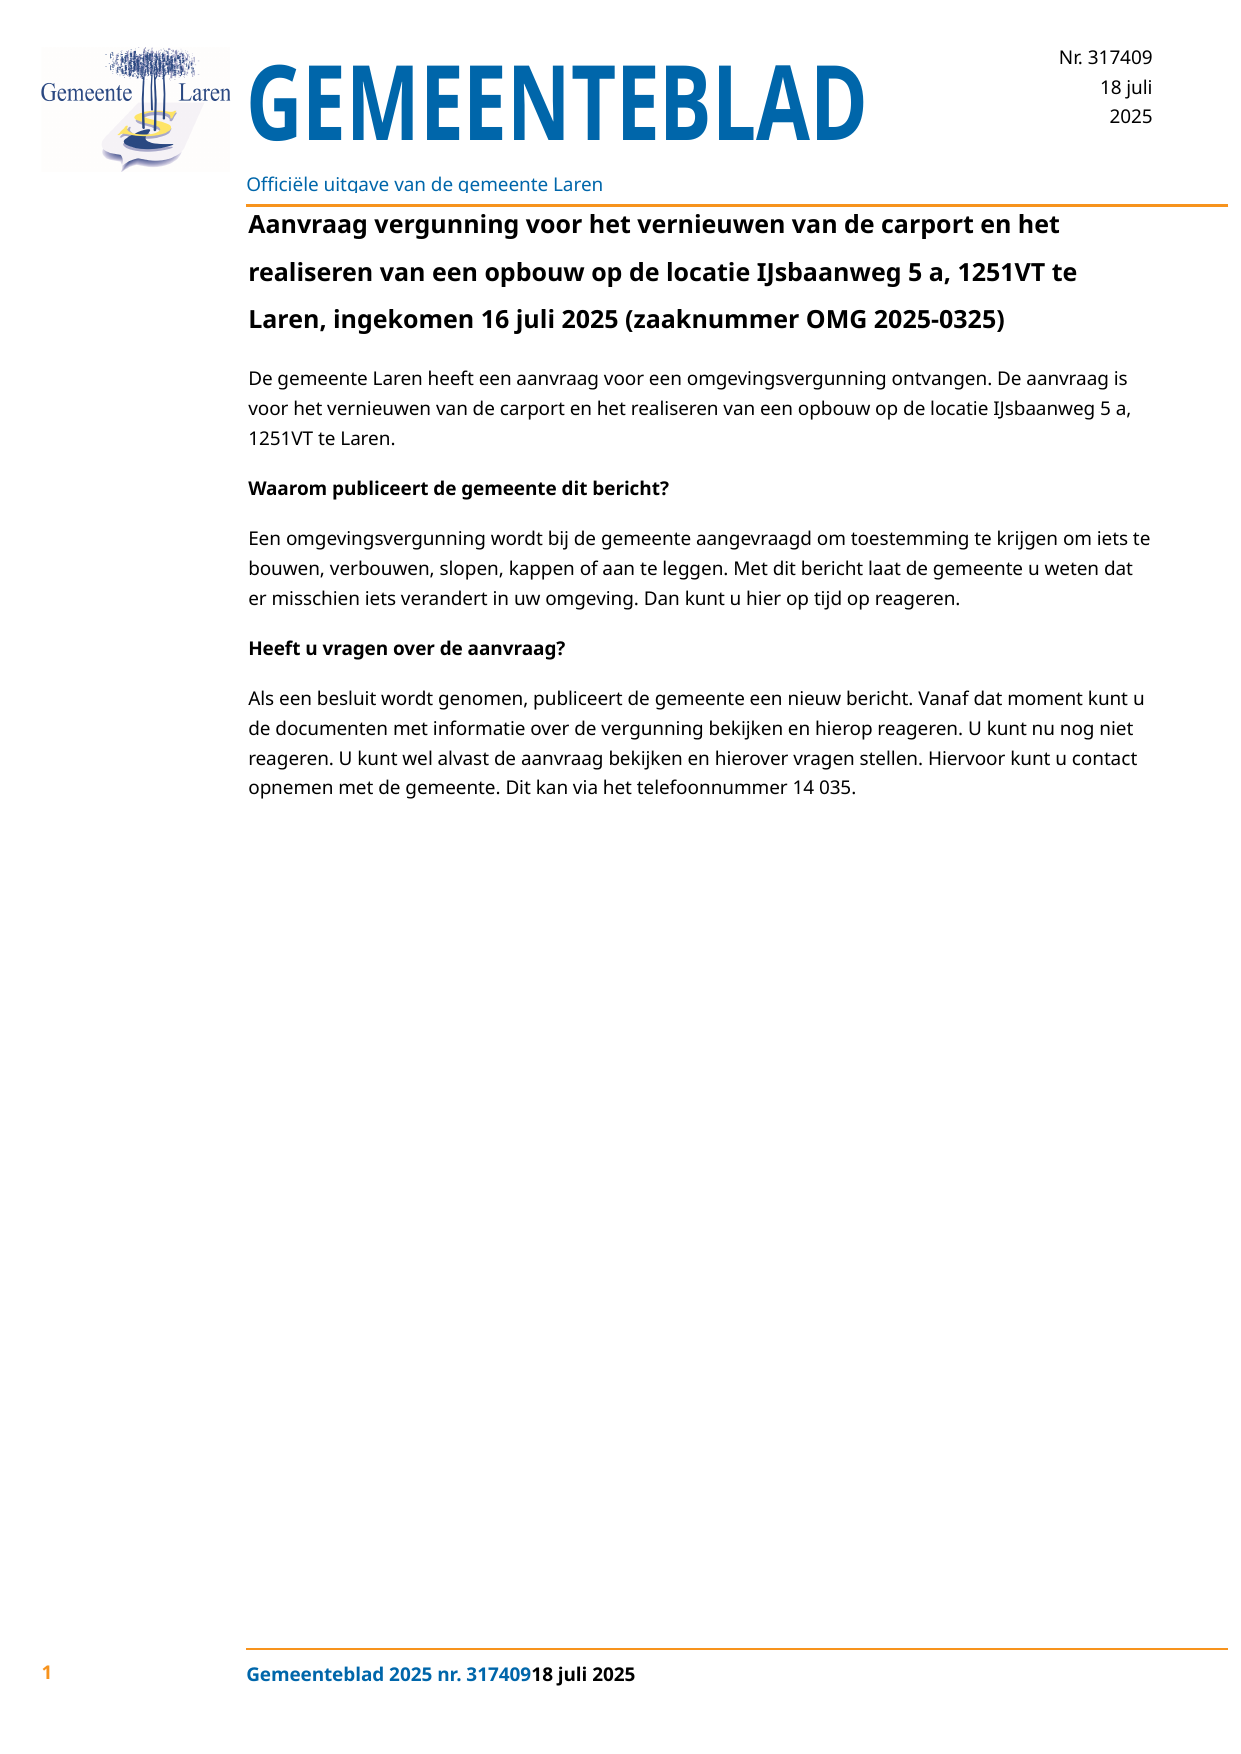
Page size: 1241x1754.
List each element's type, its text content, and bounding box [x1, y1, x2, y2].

text Een omgevingsvergunning wordt bij de gemeente aangevraagd om toestemming te krijgen om iets te bouwen, verbouwen, slopen, kappen of aan te leggen. Met dit bericht laat de gemeente u weten dat er misschien iets verandert in uw omgeving. Dan kunt u hier op tijd op reageren. [248, 526, 1152, 610]
picture [41, 47, 231, 172]
text Aanvraag vergunning voor het vernieuwen van de carport en het realiseren van een opbouw op de locatie IJsbaanweg 5 a, 1251VT te Laren, ingekomen 16 juli 2025 (zaaknummer OMG 2025-0325) [248, 207, 1152, 336]
text Waarom publiceert de gemeente dit bericht? [248, 475, 1152, 501]
text Als een besluit wordt genomen, publiceert de gemeente een nieuw bericht. Vanaf dat moment kunt u de documenten met informatie over de vergunning bekijken en hierop reageren. U kunt nu nog niet reageren. U kunt wel alvast de aanvraag bekijken en hierover vragen stellen. Hiervoor kunt u contact opnemen met de gemeente. Dit kan via het telefoonnummer 14 035. [248, 686, 1152, 800]
text Heeft u vragen over de aanvraag? [248, 635, 1152, 661]
text De gemeente Laren heeft een aanvraag voor een omgevingsvergunning ontvangen. De aanvraag is voor het vernieuwen van de carport en het realiseren van een opbouw op de locatie IJsbaanweg 5 a, 1251VT te Laren. [248, 366, 1152, 450]
